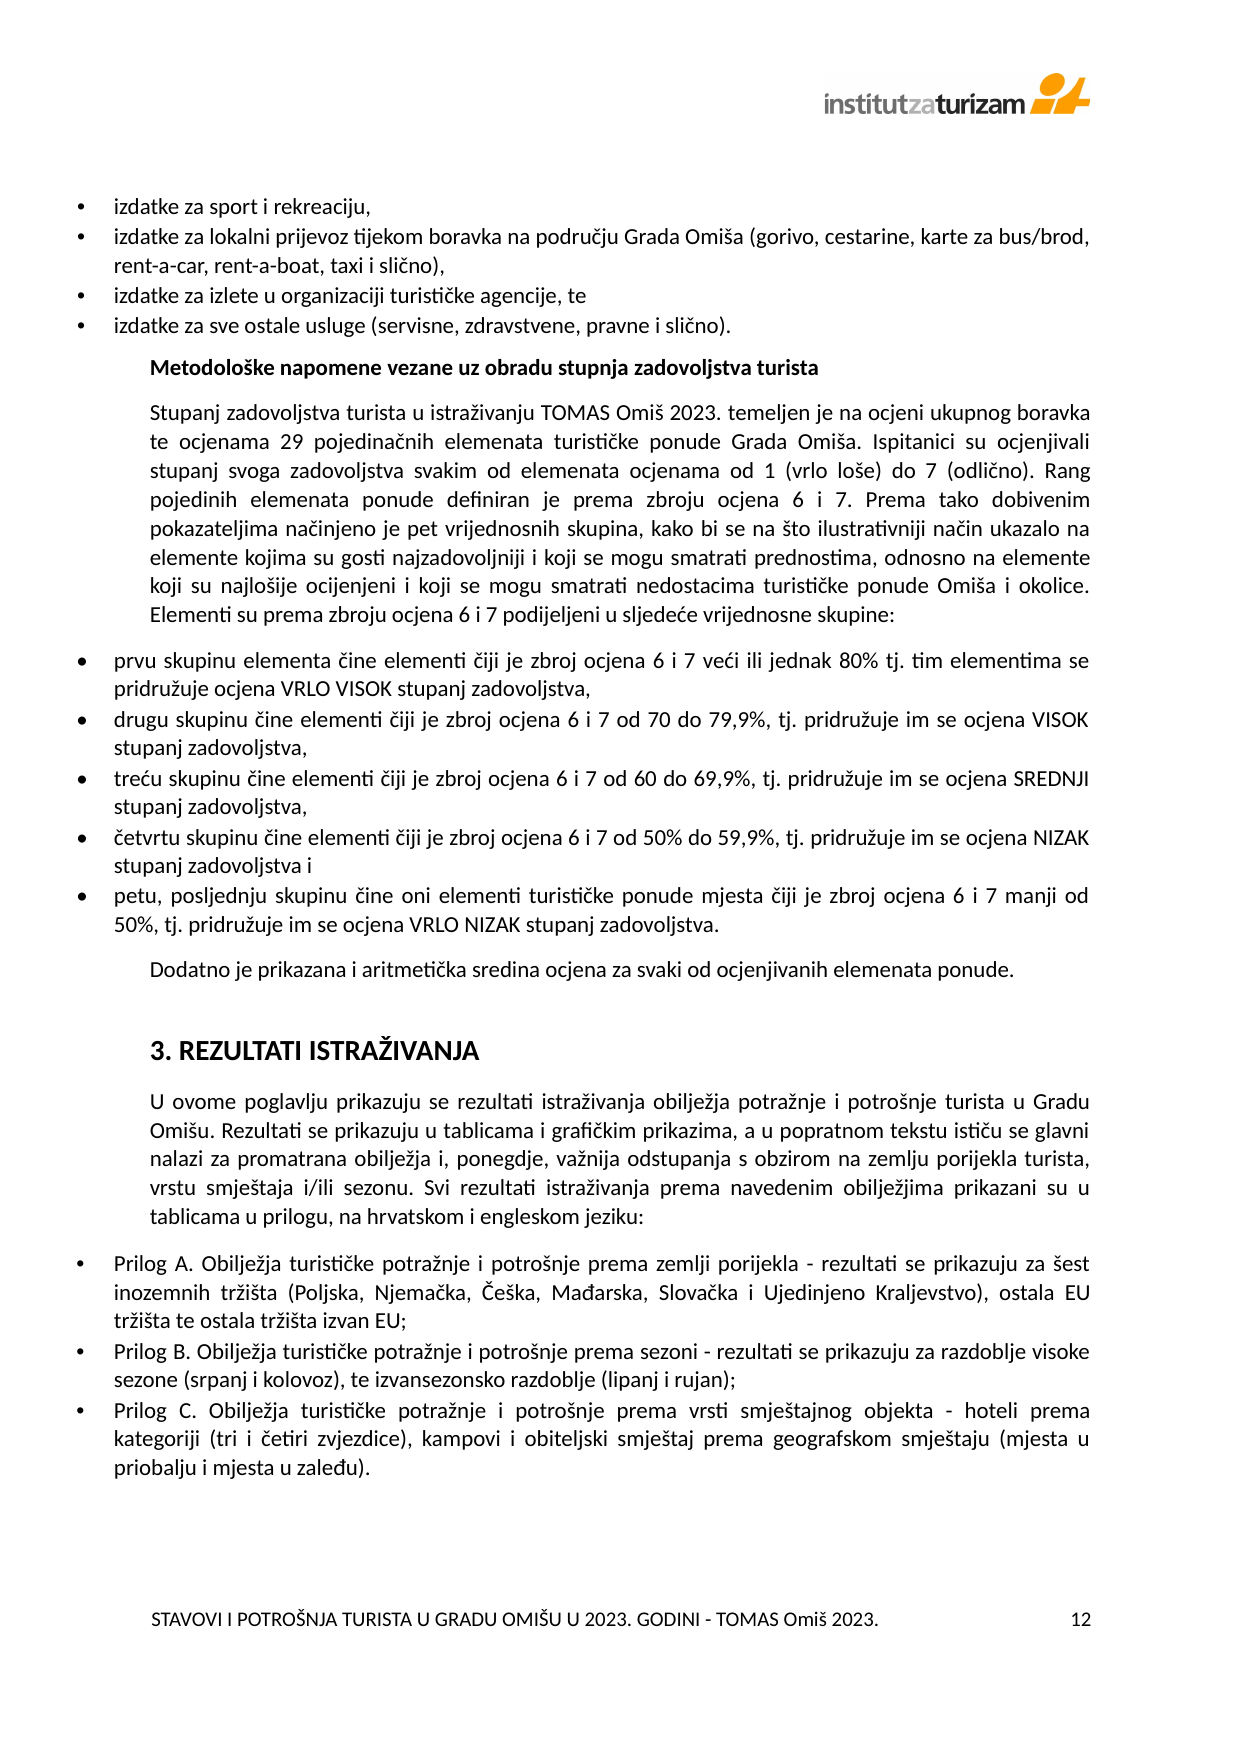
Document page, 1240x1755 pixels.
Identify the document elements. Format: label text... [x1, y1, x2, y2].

list Prilog B. Obilježja turističke potražnje i potrošnje prema sezoni - rezultati se prikazuju za razdoblje visoke sezone (srpanj i kolovoz), te izvansezonsko razdoblje (lipanj i rujan); [76, 1337, 1092, 1394]
subtitle Metodološke napomene vezane uz obradu stupnja zadovoljstva turista [149, 353, 1096, 381]
text Stupanj zadovoljstva turista u istraživanju TOMAS Omiš 2023. temeljen je na ocjeni ukupnog boravka te ocjenama 29 pojedinačnih elemenata turističke ponude Grada Omiša. Ispitanici su ocjenjivali stupanj svoga zadovoljstva svakim od elemenata ocjenama od 1 (vrlo loše) do 7 (odlično). Rang pojedinih elemenata ponude definiran je prema zbroju ocjena 6 i 7. Prema tako dobivenim pokazateljima načinjeno je pet vrijednosnih skupina, kako bi se na što ilustrativniji način ukazalo na elemente kojima su gosti najzadovoljniji i koji se mogu smatrati prednostima, odnosno na elemente koji su najlošije ocijenjeni i koji se mogu smatrati nedostacima turističke ponude Omiša i okolice. Elementi su prema zbroju ocjena 6 i 7 podijeljeni u sljedeće vrijednosne skupine: [149, 398, 1092, 628]
list treću skupinu čine elementi čiji je zbroj ocjena 6 i 7 od 60 do 69,9%, tj. pridružuje im se ocjena SREDNJI stupanj zadovoljstva, [76, 764, 1092, 821]
list izdatke za lokalni prijevoz tijekom boravka na području Grada Omiša (gorivo, cestarine, karte za bus/brod, rent-a-car, rent-a-boat, taxi i slično), [77, 222, 1092, 279]
list Prilog A. Obilježja turističke potražnje i potrošnje prema zemlji porijekla - rezultati se prikazuju za šest inozemnih tržišta (Poljska, Njemačka, Češka, Mađarska, Slovačka i Ujedinjeno Kraljevstvo), ostala EU tržišta te ostala tržišta izvan EU; [76, 1249, 1092, 1335]
list izdatke za sport i rekreaciju, [77, 192, 1092, 220]
text U ovome poglavlju prikazuju se rezultati istraživanja obilježja potražnje i potrošnje turista u Gradu Omišu. Rezultati se prikazuju u tablicama i grafičkim prikazima, a u popratnom tekstu ističu se glavni nalazi za promatrana obilježja i, ponegdje, važnija odstupanja s obzirom na zemlju porijekla turista, vrstu smještaja i/ili sezonu. Svi rezultati istraživanja prema navedenim obilježjima prikazani su u tablicama u prilogu, na hrvatskom i engleskom jeziku: [149, 1087, 1092, 1230]
list drugu skupinu čine elementi čiji je zbroj ocjena 6 i 7 od 70 do 79,9%, tj. pridružuje im se ocjena VISOK stupanj zadovoljstva, [76, 705, 1092, 762]
list Prilog C. Obilježja turističke potražnje i potrošnje prema vrsti smještajnog objekta - hoteli prema kategoriji (tri i četiri zvjezdice), kampovi i obiteljski smještaj prema geografskom smještaju (mjesta u priobalju i mjesta u zaleđu). [76, 1396, 1092, 1481]
text Dodatno je prikazana i aritmetička sredina ocjena za svaki od ocjenjivanih elemenata ponude. [149, 955, 1092, 983]
subtitle 3. REZULTATI ISTRAŽIVANJA [149, 1032, 1096, 1067]
list izdatke za izlete u organizaciji turističke agencije, te [77, 281, 1092, 309]
list prvu skupinu elementa čine elementi čiji je zbroj ocjena 6 i 7 veći ili jednak 80% tj. tim elementima se pridružuje ocjena VRLO VISOK stupanj zadovoljstva, [76, 646, 1092, 703]
list četvrtu skupinu čine elementi čiji je zbroj ocjena 6 i 7 od 50% do 59,9%, tj. pridružuje im se ocjena NIZAK stupanj zadovoljstva i [76, 823, 1092, 879]
list izdatke za sve ostale usluge (servisne, zdravstvene, pravne i slično). [77, 311, 1092, 339]
list petu, posljednju skupinu čine oni elementi turističke ponude mjesta čiji je zbroj ocjena 6 i 7 manji od 50%, tj. pridružuje im se ocjena VRLO NIZAK stupanj zadovoljstva. [76, 882, 1092, 938]
